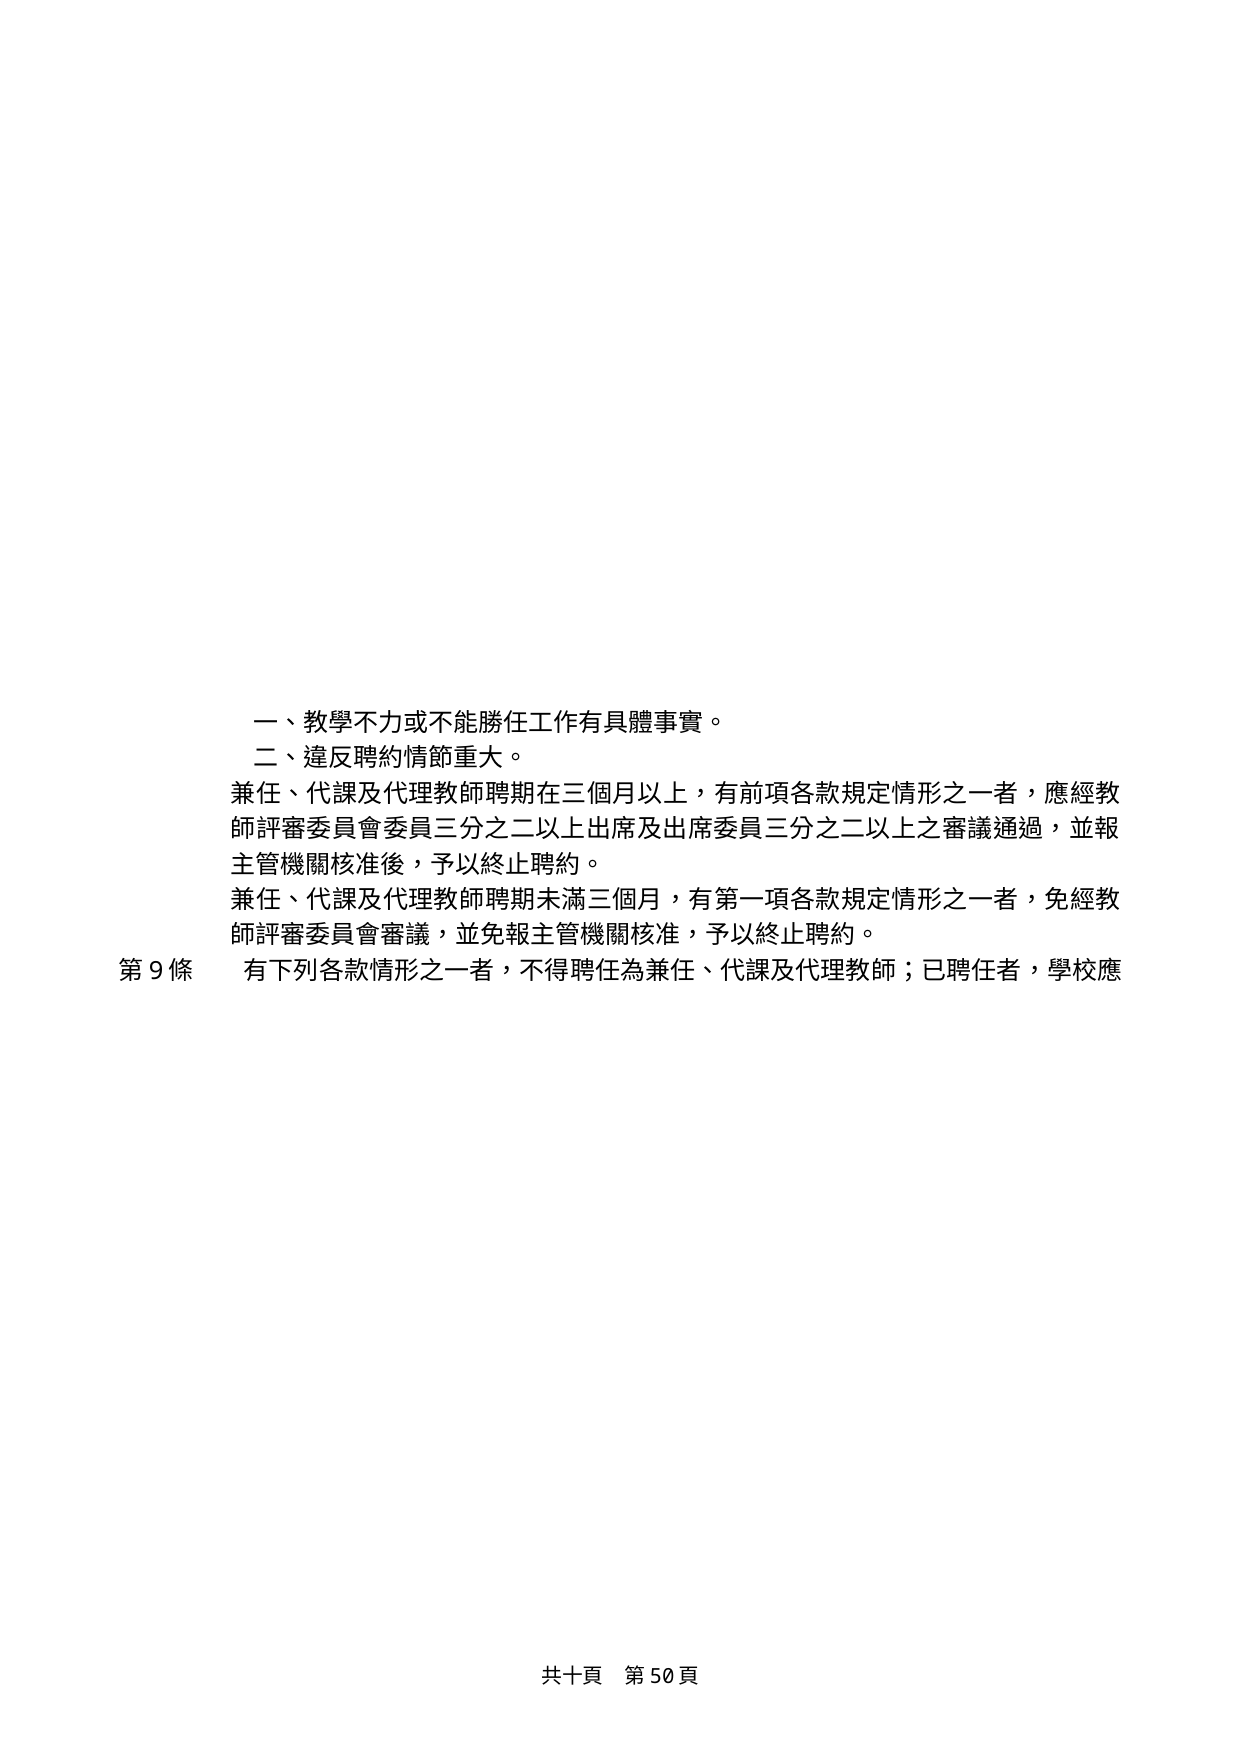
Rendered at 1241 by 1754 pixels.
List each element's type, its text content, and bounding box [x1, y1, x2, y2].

text 兼任、代課及代理教師聘期在三個月以上，有前項各款規定情形之一者，應經教師評審委員會委員三分之二以上出席及出席委員三分之二以上之審議通過，並報主管機關核准後，予以終止聘約。 [230, 774, 1122, 880]
text 兼任、代課及代理教師聘期未滿三個月，有第一項各款規定情形之一者，免經教師評審委員會審議，並免報主管機關核准，予以終止聘約。 [230, 880, 1122, 951]
text 第9條 有下列各款情形之一者，不得聘任為兼任、代課及代理教師；已聘任者，學校應 [118, 951, 1122, 986]
text 一、教學不力或不能勝任工作有具體事實。 [118, 703, 1122, 738]
text 二、違反聘約情節重大。 [118, 738, 1122, 774]
